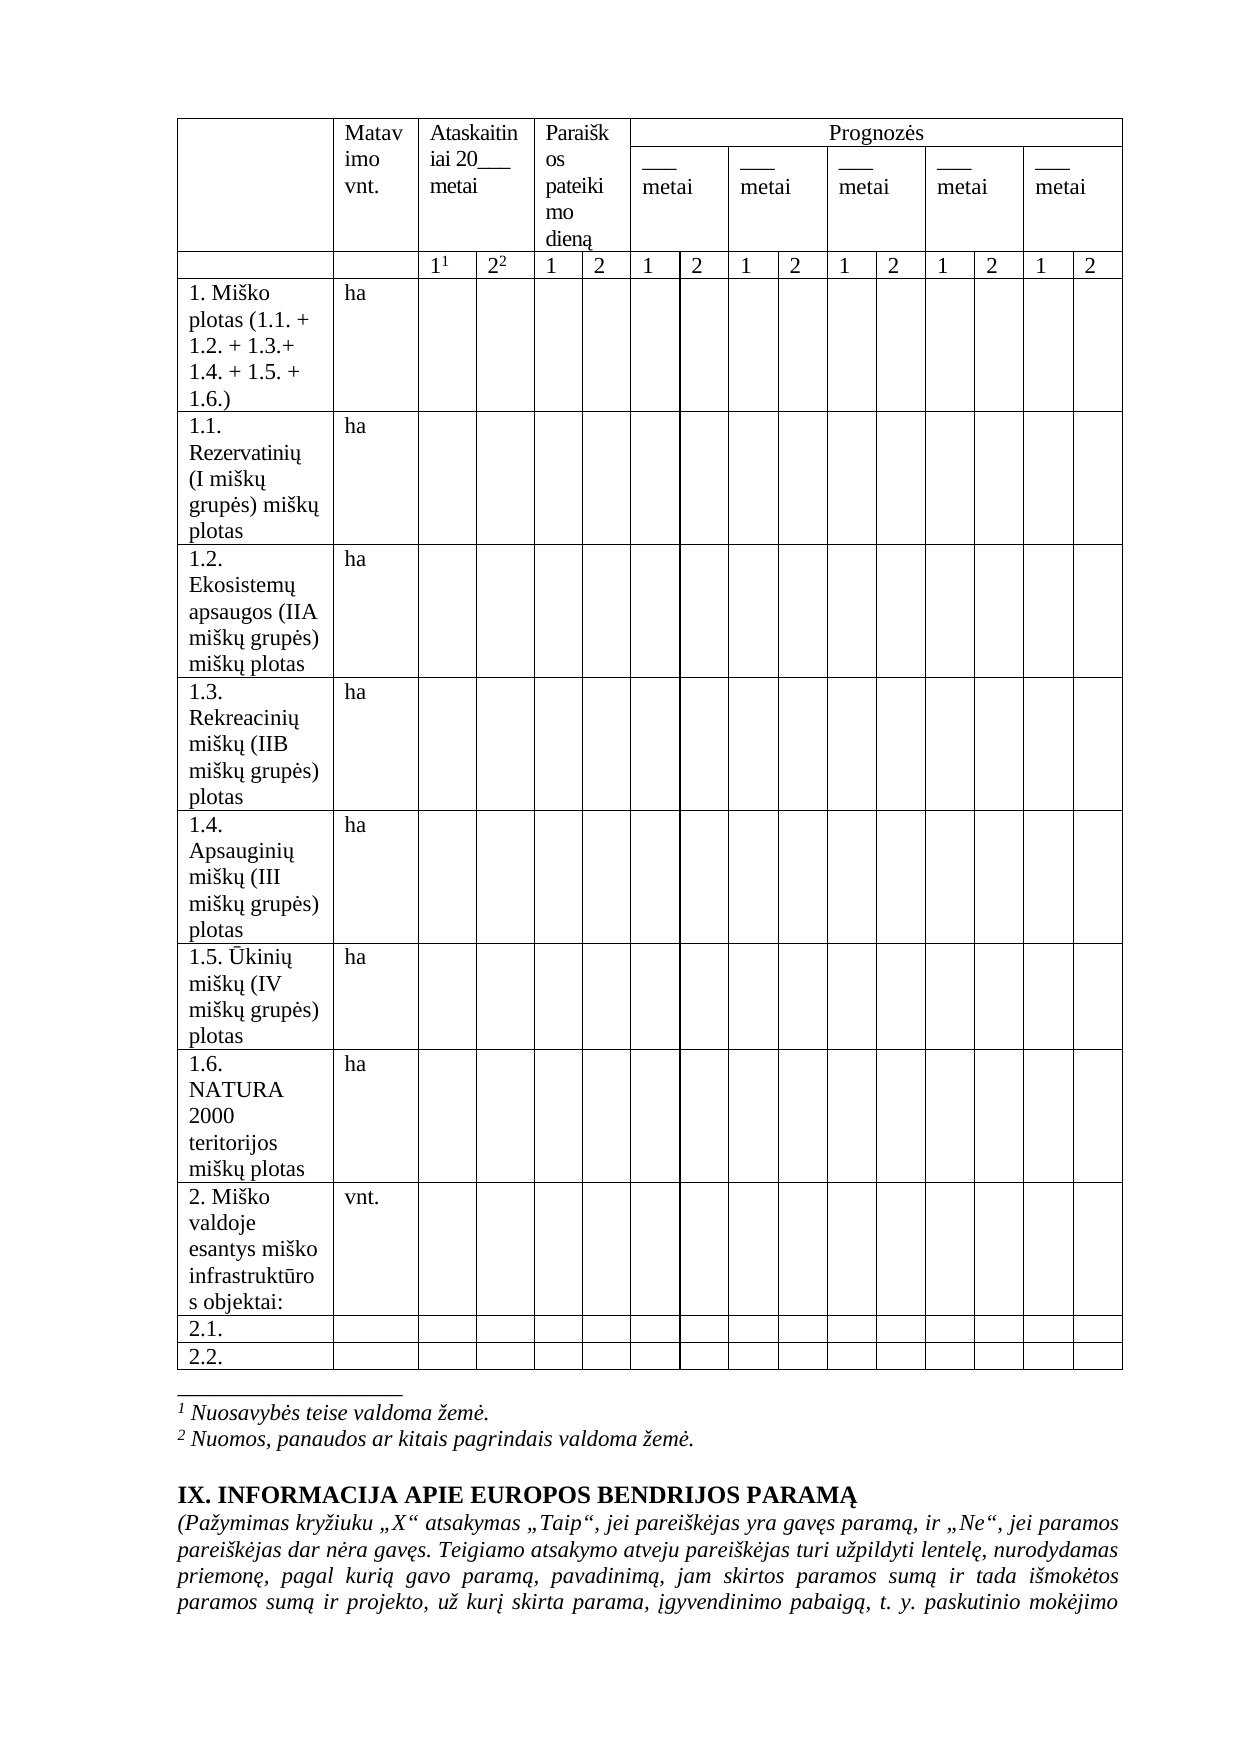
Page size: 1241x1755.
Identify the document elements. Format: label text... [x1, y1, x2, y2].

table_cell [681, 1183, 728, 1314]
table_cell [535, 1343, 582, 1369]
table_cell [631, 1183, 679, 1314]
table_cell [1024, 944, 1073, 1049]
table_cell [631, 811, 679, 942]
table_cell [477, 1343, 534, 1369]
table_cell 1.4. Apsauginių miškų (III miškų grupės) plotas [178, 811, 333, 942]
table_cell [631, 944, 679, 1049]
table_cell [926, 545, 974, 677]
table_cell [926, 1050, 974, 1182]
table_cell ha [334, 678, 418, 809]
table_cell [477, 279, 534, 411]
table_header [178, 119, 333, 251]
table_header Ataskaitiniai 20___ metai [419, 119, 534, 251]
table_cell [477, 678, 534, 809]
table_cell [1074, 1183, 1122, 1314]
table_cell ha [334, 279, 418, 411]
table_cell [1024, 279, 1073, 411]
table_cell [477, 412, 534, 544]
table_cell [828, 545, 876, 677]
table_cell [729, 678, 778, 809]
table_cell [828, 1050, 876, 1182]
table_cell [926, 1316, 974, 1342]
table_cell [779, 412, 827, 544]
table_cell [1074, 279, 1122, 411]
table_cell [1024, 1316, 1073, 1342]
table_cell [477, 545, 534, 677]
table_cell [779, 811, 827, 942]
table_cell 2 [779, 252, 827, 278]
table_cell [828, 279, 876, 411]
table_cell 2 [681, 252, 728, 278]
table_cell ___ metai [828, 147, 925, 251]
table_cell [1074, 412, 1122, 544]
table_cell [631, 678, 679, 809]
table_cell 2 [975, 252, 1023, 278]
text 1 Nuosavybės teise valdoma žemė. [177, 1399, 1122, 1425]
table_cell [631, 1343, 679, 1369]
table_cell [681, 944, 728, 1049]
table_cell [926, 1183, 974, 1314]
table_cell [583, 1050, 630, 1182]
table_cell [535, 678, 582, 809]
table_cell 2.2. [178, 1343, 333, 1369]
table_cell [681, 678, 728, 809]
table_cell [419, 944, 476, 1049]
table_cell [334, 1343, 418, 1369]
table_cell vnt. [334, 1183, 418, 1314]
table_cell [877, 944, 925, 1049]
table_cell 2 [1074, 252, 1122, 278]
table_cell [975, 412, 1023, 544]
table_cell [1074, 1343, 1122, 1369]
table_cell [535, 1050, 582, 1182]
table_cell [419, 1050, 476, 1182]
table_cell [779, 1050, 827, 1182]
table_cell [877, 678, 925, 809]
table_cell [681, 1316, 728, 1342]
table_cell [877, 279, 925, 411]
text 2 Nuomos, panaudos ar kitais pagrindais valdoma žemė. [177, 1425, 1122, 1452]
table_cell [631, 279, 679, 411]
table_cell [779, 279, 827, 411]
table_cell ___ metai [926, 147, 1023, 251]
table_cell [926, 279, 974, 411]
table_cell 1.5. Ūkinių miškų (IV miškų grupės) plotas [178, 944, 333, 1049]
table_cell [828, 678, 876, 809]
table_cell 2. Miško valdoje esantys miško infrastruktūros objektai: [178, 1183, 333, 1314]
table_cell [877, 811, 925, 942]
table_cell [583, 1316, 630, 1342]
table_cell 1 [631, 252, 679, 278]
table_cell 1 [828, 252, 876, 278]
table_cell [975, 811, 1023, 942]
table_cell [1074, 1316, 1122, 1342]
table_cell [334, 1316, 418, 1342]
table_cell [1024, 1343, 1073, 1369]
table_cell [729, 1343, 778, 1369]
table_cell ha [334, 1050, 418, 1182]
table_cell [877, 1343, 925, 1369]
table_cell 2.1. [178, 1316, 333, 1342]
table_cell [419, 1343, 476, 1369]
table_cell 11 [419, 252, 476, 278]
table_cell [419, 412, 476, 544]
table_cell [1074, 545, 1122, 677]
table_cell [729, 545, 778, 677]
table_cell [583, 1343, 630, 1369]
table_cell 1.2. Ekosistemų apsaugos (IIA miškų grupės) miškų plotas [178, 545, 333, 677]
table_cell [729, 412, 778, 544]
table_cell [477, 944, 534, 1049]
table_cell 22 [477, 252, 534, 278]
table_cell [828, 811, 876, 942]
table_cell [583, 412, 630, 544]
table_cell [926, 1343, 974, 1369]
table_cell [419, 811, 476, 942]
table_cell [681, 811, 728, 942]
table_cell ha [334, 412, 418, 544]
table_cell 1.3. Rekreacinių miškų (IIB miškų grupės) plotas [178, 678, 333, 809]
table_cell [477, 811, 534, 942]
table_cell [583, 279, 630, 411]
table_cell [877, 1050, 925, 1182]
table_cell [1024, 1183, 1073, 1314]
table_cell [535, 944, 582, 1049]
table_cell [631, 545, 679, 677]
table_cell [779, 1343, 827, 1369]
table_cell [681, 1343, 728, 1369]
table_cell [877, 545, 925, 677]
table_cell [535, 279, 582, 411]
table_cell [779, 944, 827, 1049]
table_cell [535, 1183, 582, 1314]
table_cell [975, 1343, 1023, 1369]
table_cell [926, 944, 974, 1049]
table_cell [975, 1316, 1023, 1342]
table_cell [477, 1316, 534, 1342]
table_cell [681, 1050, 728, 1182]
table_header Paraiškos pateikimo dieną [535, 119, 630, 251]
table_cell ha [334, 545, 418, 677]
table_cell [729, 1316, 778, 1342]
table_cell [631, 1050, 679, 1182]
table_cell [178, 252, 333, 278]
table_cell [1074, 811, 1122, 942]
table_cell [419, 545, 476, 677]
table_cell [975, 678, 1023, 809]
table_cell [583, 678, 630, 809]
table_cell [975, 1050, 1023, 1182]
table_cell [926, 412, 974, 544]
table_cell [583, 1183, 630, 1314]
table_cell 1 [926, 252, 974, 278]
table_cell [1024, 678, 1073, 809]
table_cell [975, 279, 1023, 411]
table_cell 2 [583, 252, 630, 278]
table_header Matavimo vnt. [334, 119, 418, 251]
table_cell [877, 412, 925, 544]
table_cell [419, 279, 476, 411]
table_cell [779, 678, 827, 809]
table_cell [729, 279, 778, 411]
table_cell [681, 545, 728, 677]
table_cell [828, 1343, 876, 1369]
table_header Prognozės [631, 119, 1122, 146]
table_cell [631, 1316, 679, 1342]
table_cell [535, 545, 582, 677]
table_cell [877, 1183, 925, 1314]
table_cell [729, 944, 778, 1049]
table_cell [334, 252, 418, 278]
table_cell [729, 1183, 778, 1314]
table_cell [975, 545, 1023, 677]
table_cell ___ metai [1024, 147, 1122, 251]
table_cell [926, 811, 974, 942]
table_cell [419, 678, 476, 809]
table_cell ___ metai [631, 147, 728, 251]
table_cell 1 [1024, 252, 1073, 278]
table_cell 2 [877, 252, 925, 278]
table_cell [583, 545, 630, 677]
table_cell [1024, 412, 1073, 544]
table_cell [1024, 1050, 1073, 1182]
table_cell [1024, 545, 1073, 677]
table_cell 1.1. Rezervatinių (I miškų grupės) miškų plotas [178, 412, 333, 544]
table_cell [631, 412, 679, 544]
table_cell [681, 279, 728, 411]
table_cell [419, 1316, 476, 1342]
table_cell [1074, 1050, 1122, 1182]
table_cell [828, 1183, 876, 1314]
table_cell 1.6. NATURA 2000 teritorijos miškų plotas [178, 1050, 333, 1182]
table_cell [926, 678, 974, 809]
table_cell [681, 412, 728, 544]
table_cell 1. Miško plotas (1.1. + 1.2. + 1.3.+ 1.4. + 1.5. + 1.6.) [178, 279, 333, 411]
table_cell ha [334, 944, 418, 1049]
table_cell [535, 1316, 582, 1342]
table_cell [583, 811, 630, 942]
text __________________ [177, 1370, 1122, 1399]
table_cell 1 [535, 252, 582, 278]
table_cell [1024, 811, 1073, 942]
table_cell [877, 1316, 925, 1342]
table_cell [535, 412, 582, 544]
table_cell [729, 1050, 778, 1182]
table_cell [1074, 944, 1122, 1049]
table_cell [975, 1183, 1023, 1314]
table_cell [583, 944, 630, 1049]
table_cell [729, 811, 778, 942]
table_cell ha [334, 811, 418, 942]
table_cell [828, 944, 876, 1049]
table_cell [477, 1183, 534, 1314]
table_cell [779, 545, 827, 677]
table_cell [828, 1316, 876, 1342]
table_cell [975, 944, 1023, 1049]
table_cell [779, 1183, 827, 1314]
table_cell [1074, 678, 1122, 809]
text (Pažymimas kryžiuku „X“ atsakymas „Taip“, jei pareiškėjas yra gavęs paramą, ir „Ne“, jei paramos pareiškėjas dar nėra gavęs. Teigiamo atsakymo atveju pareiškėjas turi užpildyti lentelę, nurodydamas priemonę, pagal kurią gavo paramą, pavadinimą, jam skirtos paramos sumą ir tada išmokėtos paramos sumą ir projekto, už kurį skirta parama, įgyvendinimo pabaigą, t. y. paskutinio mokėjimo [177, 1509, 1122, 1615]
text IX. INFORMACIJA APIE EUROPOS BENDRIJOS PARAMĄ [177, 1481, 1122, 1509]
table_cell [477, 1050, 534, 1182]
table_cell [779, 1316, 827, 1342]
table_cell [535, 811, 582, 942]
table_cell ___ metai [729, 147, 827, 251]
table_cell 1 [729, 252, 778, 278]
table_cell [828, 412, 876, 544]
table_cell [419, 1183, 476, 1314]
